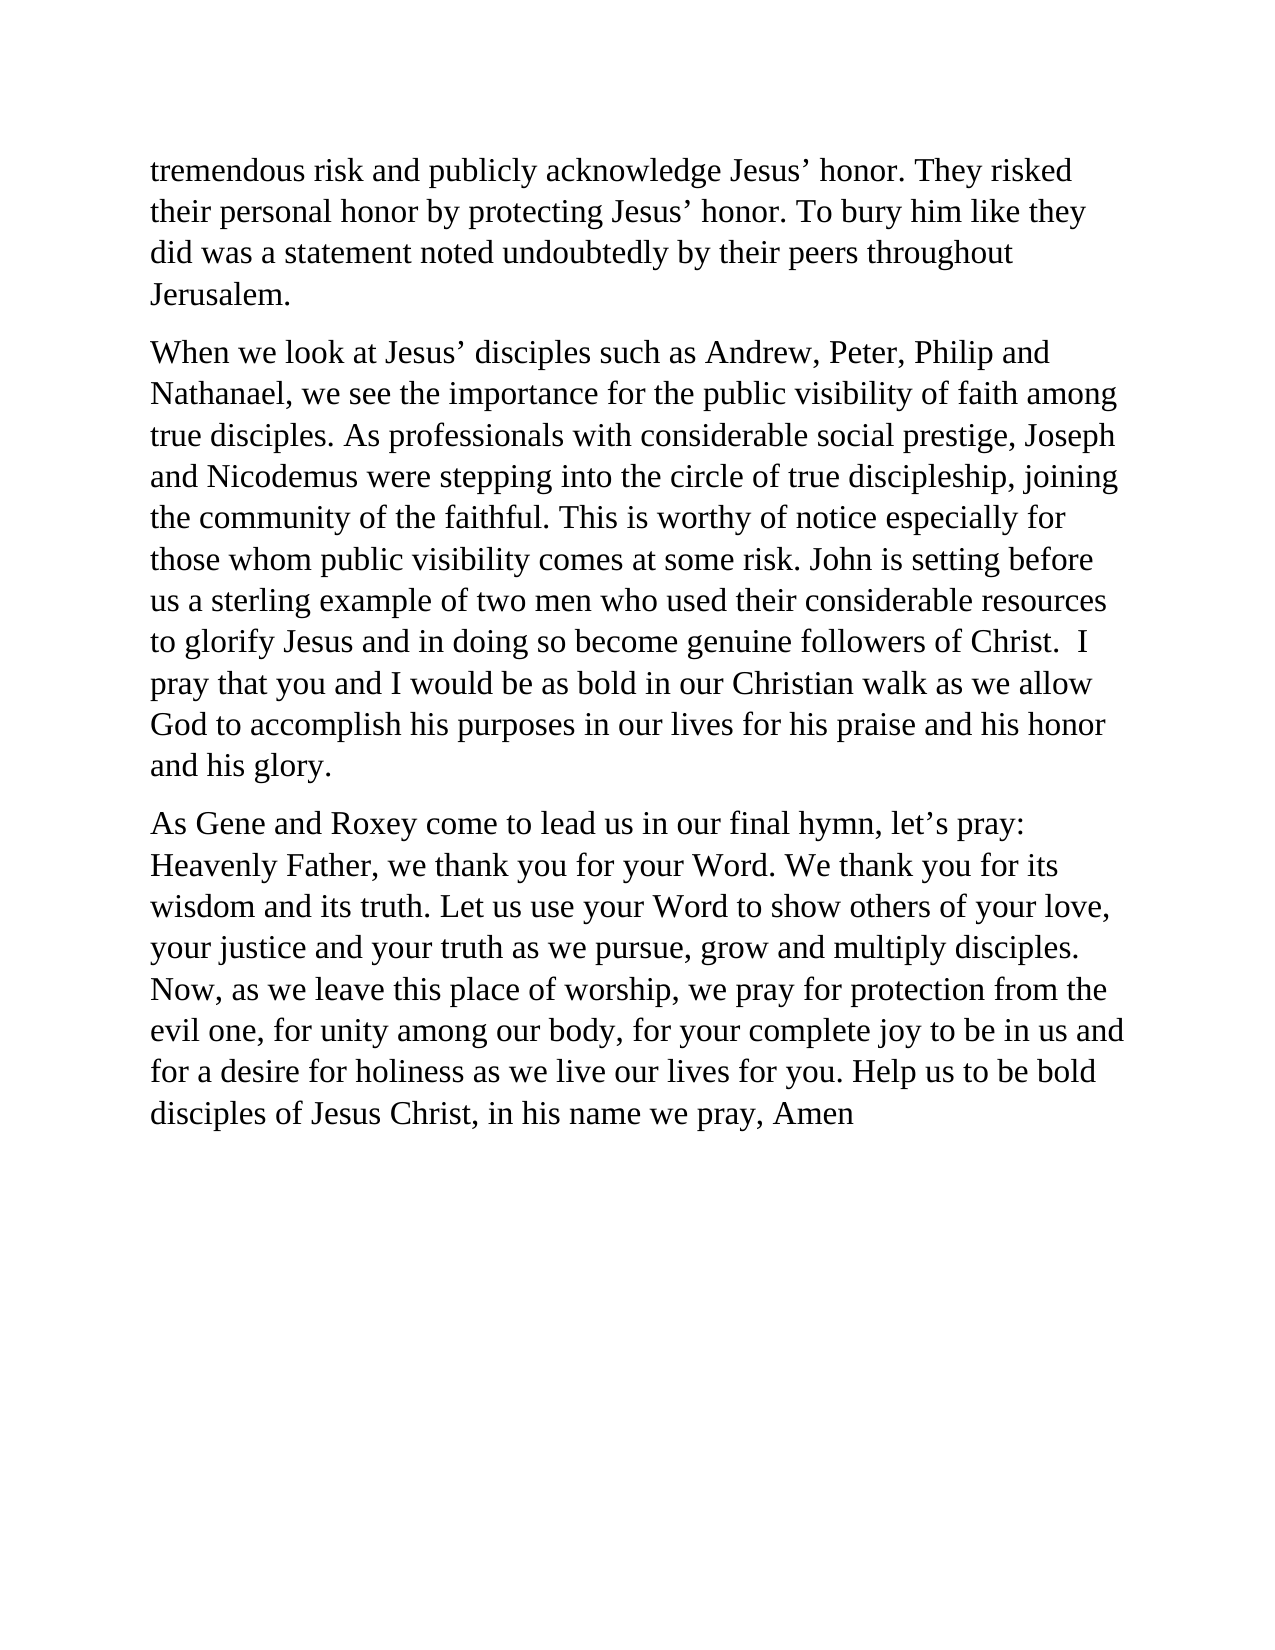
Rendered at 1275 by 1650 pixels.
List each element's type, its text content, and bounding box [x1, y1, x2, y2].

text When we look at Jesus’ disciples such as Andrew, Peter, Philip and Nathanael, we see the importance for the public visibility of faith among true disciples. As professionals with considerable social prestige, Joseph and Nicodemus were stepping into the circle of true discipleship, joining the community of the faithful. This is worthy of notice especially for those whom public visibility comes at some risk. John is setting before us a sterling example of two men who used their considerable resources to glorify Jesus and in doing so become genuine followers of Christ. I pray that you and I would be as bold in our Christian walk as we allow God to accomplish his purposes in our lives for his praise and his honor and his glory. [150, 332, 1125, 784]
text tremendous risk and publicly acknowledge Jesus’ honor. They risked their personal honor by protecting Jesus’ honor. To bury him like they did was a statement noted undoubtedly by their peers throughout Jerusalem. [150, 150, 1125, 312]
text As Gene and Roxey come to lead us in our final hymn, let’s pray: Heavenly Father, we thank you for your Word. We thank you for its wisdom and its truth. Let us use your Word to show others of your love, your justice and your truth as we pursue, grow and multiply disciples. Now, as we leave this place of worship, we pray for protection from the evil one, for unity among our body, for your complete joy to be in us and for a desire for holiness as we live our lives for you. Help us to be bold disciples of Jesus Christ, in his name we pray, Amen [150, 804, 1125, 1131]
